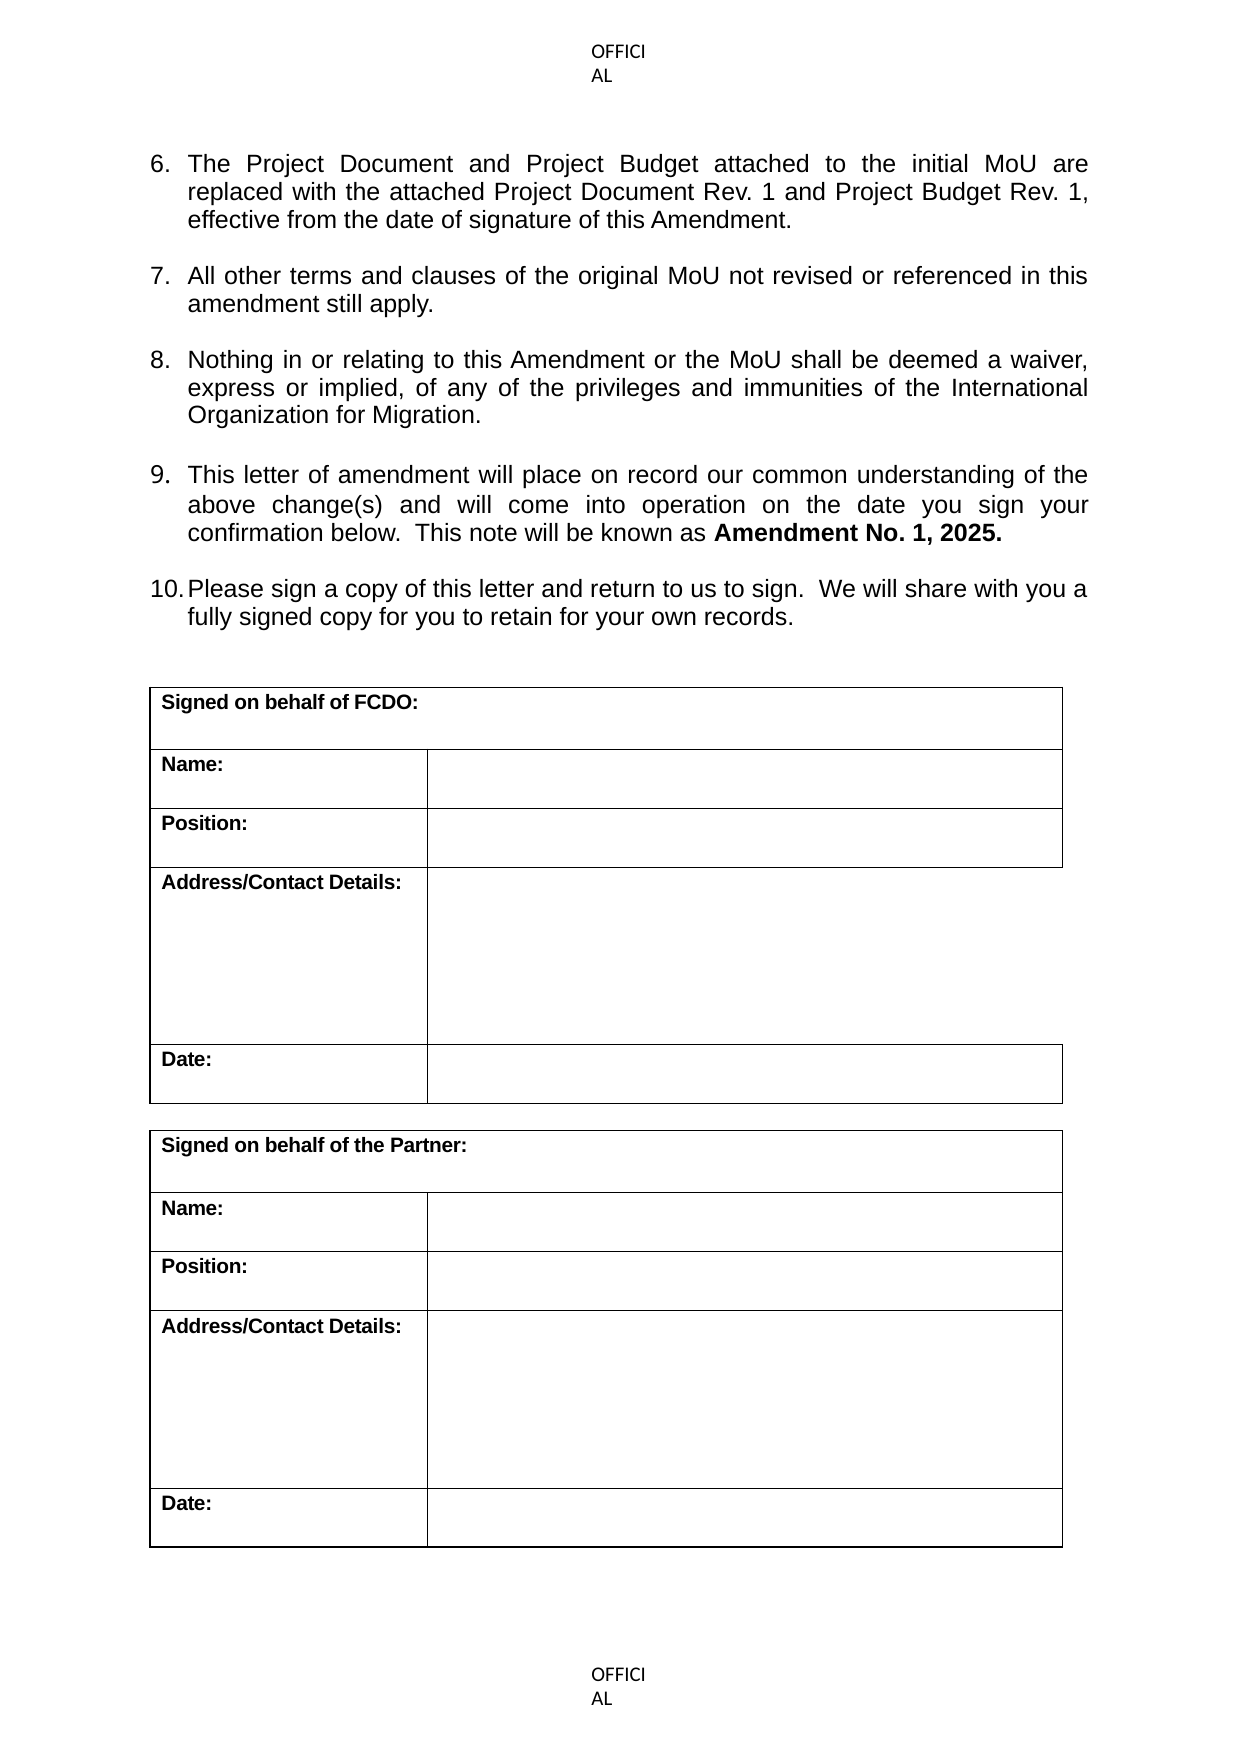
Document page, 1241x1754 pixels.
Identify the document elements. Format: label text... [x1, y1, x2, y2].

table_cell Position: [151, 1252, 427, 1310]
list All other terms and clauses of the original MoU not revised or referenced in this amendment still apply. [150, 262, 1090, 317]
table_cell [428, 1045, 1062, 1103]
table_cell Signed on behalf of the Partner: [151, 1131, 1062, 1192]
table_cell [428, 1193, 1062, 1251]
table_cell [428, 1311, 1062, 1487]
list This letter of amendment will place on record our common understanding of the above change(s) and will come into operation on the date you sign your confirmation below. This note will be known as Amendment No. 1, 2025. [150, 457, 1090, 547]
table_cell [428, 1252, 1062, 1310]
table_cell Date: [151, 1045, 427, 1103]
table_cell Date: [151, 1489, 427, 1546]
table_cell [428, 750, 1062, 808]
table_cell Name: [151, 1193, 427, 1251]
table_cell [150, 1104, 1062, 1130]
list Please sign a copy of this letter and return to us to sign. We will share with you a fully signed copy for you to retain for your own records. [150, 575, 1090, 631]
table_cell Name: [151, 750, 427, 808]
table_cell Address/Contact Details: [151, 1311, 427, 1487]
list The Project Document and Project Budget attached to the initial MoU are replaced with the attached Project Document Rev. 1 and Project Budget Rev. 1, effective from the date of signature of this Amendment. [150, 150, 1090, 234]
table_header Signed on behalf of FCDO: [151, 688, 1062, 748]
table_cell [428, 1489, 1062, 1546]
table_cell Address/Contact Details: [151, 868, 427, 1044]
table_cell [428, 809, 1062, 867]
table_cell Position: [151, 809, 427, 867]
list Nothing in or relating to this Amendment or the MoU shall be deemed a waiver, express or implied, of any of the privileges and immunities of the International Organization for Migration. [150, 345, 1090, 429]
